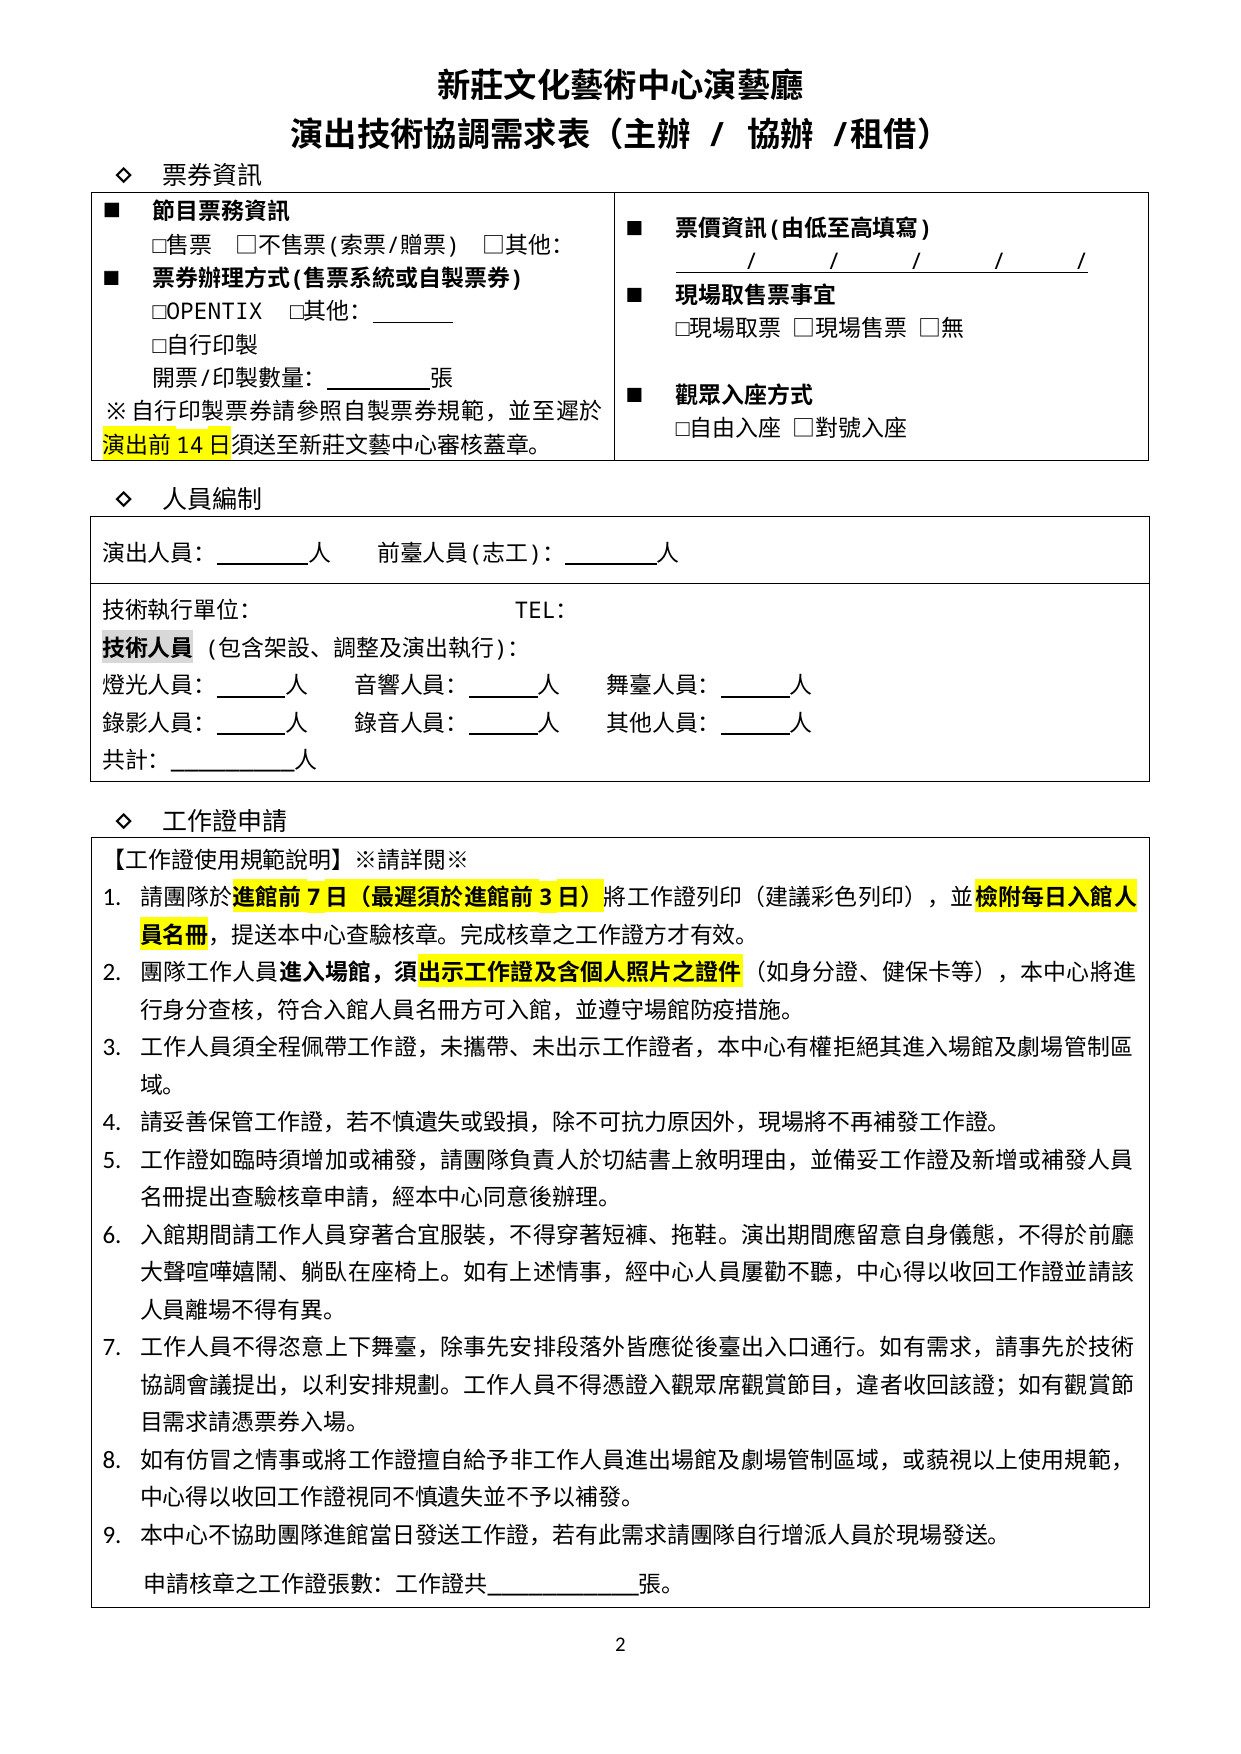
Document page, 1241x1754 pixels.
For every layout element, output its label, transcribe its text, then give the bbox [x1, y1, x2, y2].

table_header 票價資訊(由低至高填寫) / / / / / 現場取售票事宜 □現場取票 □現場售票 □無 觀眾入座方式 □自由入座 □對號入座 [615, 193, 1148, 460]
list 人員編制 [112, 479, 1128, 516]
table_header 演出人員： 人 前臺人員(志工)： 人 [91, 517, 1149, 583]
table_header 節目票務資訊 □售票 □不售票(索票/贈票) □其他： 票券辦理方式(售票系統或自製票券) □OPENTIX □其他： □自行印製 開票/印製數量： 張 ※自行印製票券請參照自製票券規範，並至遲於演出前14日須送至新莊文藝中心審核蓋章。 [92, 193, 614, 460]
table_header 【工作證使用規範說明】※請詳閱※ 請團隊於進館前7日（最遲須於進館前3日）將工作證列印（建議彩色列印），並檢附每日入館人員名冊，提送本中心查驗核章。完成核章之工作證方才有效。 團隊工作人員進入場館，須出示工作證及含個人照片之證件（如身分證、健保卡等），本中心將進行身分查核，符合入館人員名冊方可入館，並遵守場館防疫措施。 工作人員須全程佩帶工作證，未攜帶、未出示工作證者，本中心有權拒絕其進入場館及劇場管制區域。 請妥善保管工作證，若不慎遺失或毀損，除不可抗力原因外，現場將不再補發工作證。 工作證如臨時須增加或補發，請團隊負責人於切結書上敘明理由，並備妥工作證及新增或補發人員名冊提出查驗核章申請，經本中心同意後辦理。 入館期間請工作人員穿著合宜服裝，不得穿著短褲、拖鞋。演出期間應留意自身儀態，不得於前廳大聲喧嘩嬉鬧、躺臥在座椅上。如有上述情事，經中心人員屢勸不聽，中心得以收回工作證並請該人員離場不得有異。 工作人員不得恣意上下舞臺，除事先安排段落外皆應從後臺出入口通行。如有需求，請事先於技術協調會議提出，以利安排規劃。工作人員不得憑證入觀眾席觀賞節目，違者收回該證；如有觀賞節目需求請憑票券入場。 如有仿冒之情事或將工作證擅自給予非工作人員進出場館及劇場管制區域，或藐視以上使用規範，中心得以收回工作證視同不慎遺失並不予以補發。 本中心不協助團隊進館當日發送工作證，若有此需求請團隊自行增派人員於現場發送。 申請核章之工作證張數：工作證共___________張。 [92, 838, 1149, 1607]
table_cell 技術執行單位： TEL： 技術人員 (包含架設、調整及演出執行)： 燈光人員： 人 音響人員： 人 舞臺人員： 人 錄影人員： 人 錄音人員： 人 其他人員： 人 共計：_________人 [91, 584, 1149, 781]
list 工作證申請 [112, 801, 1128, 837]
list 票券資訊 [112, 156, 1128, 192]
